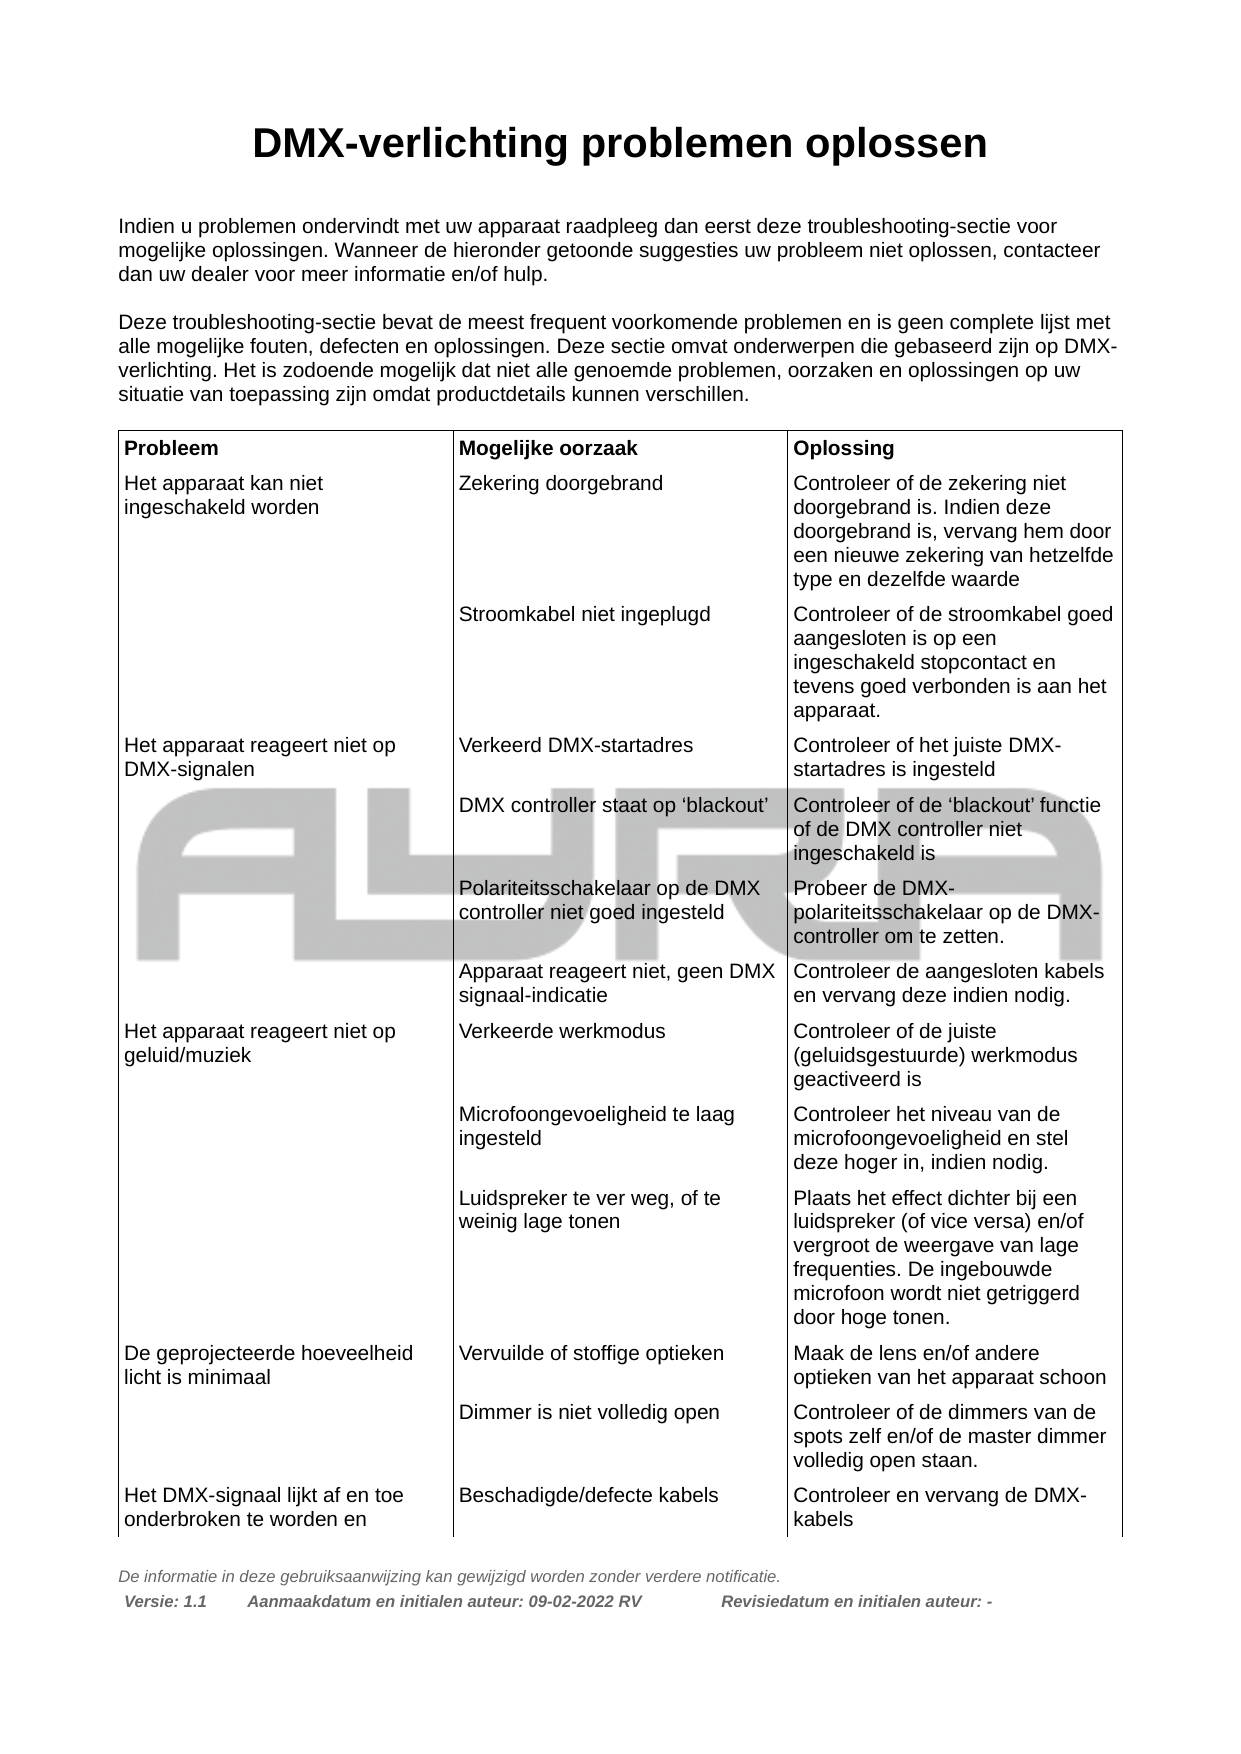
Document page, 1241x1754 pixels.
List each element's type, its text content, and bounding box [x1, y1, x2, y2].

table_cell Probeer de DMX-polariteitsschakelaar op de DMX-controller om te zetten. [788, 870, 1122, 954]
table_cell Dimmer is niet volledig open [454, 1394, 787, 1478]
table_cell Controleer of de zekering niet doorgebrand is. Indien deze doorgebrand is, vervang hem door een nieuwe zekering van hetzelfde type en dezelfde waarde [788, 465, 1122, 596]
table_cell Het apparaat reageert niet op DMX-signalen [119, 728, 453, 1013]
table_cell Controleer of de dimmers van de spots zelf en/of de master dimmer volledig open staan. [788, 1394, 1122, 1478]
table_header Oplossing [788, 431, 1122, 465]
table_cell Controleer en vervang de DMX-kabels [788, 1478, 1122, 1537]
table_cell DMX controller staat op ‘blackout’ [454, 787, 787, 870]
table_cell De geprojecteerde hoeveelheid licht is minimaal [119, 1335, 453, 1478]
table_cell Microfoongevoeligheid te laag ingesteld [454, 1096, 787, 1180]
text Deze troubleshooting-sectie bevat de meest frequent voorkomende problemen en is geen complete lijst met alle mogelijke fouten, defecten en oplossingen. Deze sectie omvat onderwerpen die gebaseerd zijn op DMX-verlichting. Het is zodoende mogelijk dat niet alle genoemde problemen, oorzaken en oplossingen op uw situatie van toepassing zijn omdat productdetails kunnen verschillen. [118, 310, 1122, 406]
table_header Mogelijke oorzaak [454, 431, 787, 465]
table_cell Controleer of het juiste DMX-startadres is ingesteld [788, 728, 1122, 787]
table_cell Het apparaat kan niet ingeschakeld worden [119, 465, 453, 728]
table_cell Controleer of de stroomkabel goed aangesloten is op een ingeschakeld stopcontact en tevens goed verbonden is aan het apparaat. [788, 596, 1122, 728]
table_cell Maak de lens en/of andere optieken van het apparaat schoon [788, 1335, 1122, 1394]
table_cell Verkeerde werkmodus [454, 1013, 787, 1096]
table_cell Vervuilde of stoffige optieken [454, 1335, 787, 1394]
table_cell Controleer of de juiste (geluidsgestuurde) werkmodus geactiveerd is [788, 1013, 1122, 1096]
table_cell Controleer de aangesloten kabels en vervang deze indien nodig. [788, 954, 1122, 1013]
table_cell Controleer het niveau van de microfoongevoeligheid en stel deze hoger in, indien nodig. [788, 1096, 1122, 1180]
text Indien u problemen ondervindt met uw apparaat raadpleeg dan eerst deze troubleshooting-sectie voor mogelijke oplossingen. Wanneer de hieronder getoonde suggesties uw probleem niet oplossen, contacteer dan uw dealer voor meer informatie en/of hulp. [118, 214, 1122, 286]
table_cell Luidspreker te ver weg, of te weinig lage tonen [454, 1180, 787, 1335]
table_cell Het apparaat reageert niet op geluid/muziek [119, 1013, 453, 1335]
table_cell Verkeerd DMX-startadres [454, 728, 787, 787]
table_header Probleem [119, 431, 453, 465]
table_cell Polariteitsschakelaar op de DMX controller niet goed ingesteld [454, 870, 787, 954]
table_cell Plaats het effect dichter bij een luidspreker (of vice versa) en/of vergroot de weergave van lage frequenties. De ingebouwde microfoon wordt niet getriggerd door hoge tonen. [788, 1180, 1122, 1335]
text DMX-verlichting problemen oplossen [118, 118, 1122, 166]
table_cell Apparaat reageert niet, geen DMX signaal-indicatie [454, 954, 787, 1013]
table_cell Stroomkabel niet ingeplugd [454, 596, 787, 728]
table_cell Controleer of de ‘blackout’ functie of de DMX controller niet ingeschakeld is [788, 787, 1122, 870]
table_cell Het DMX-signaal lijkt af en toe onderbroken te worden en [119, 1478, 453, 1537]
table_cell Zekering doorgebrand [454, 465, 787, 596]
table_cell Beschadigde/defecte kabels [454, 1478, 787, 1537]
